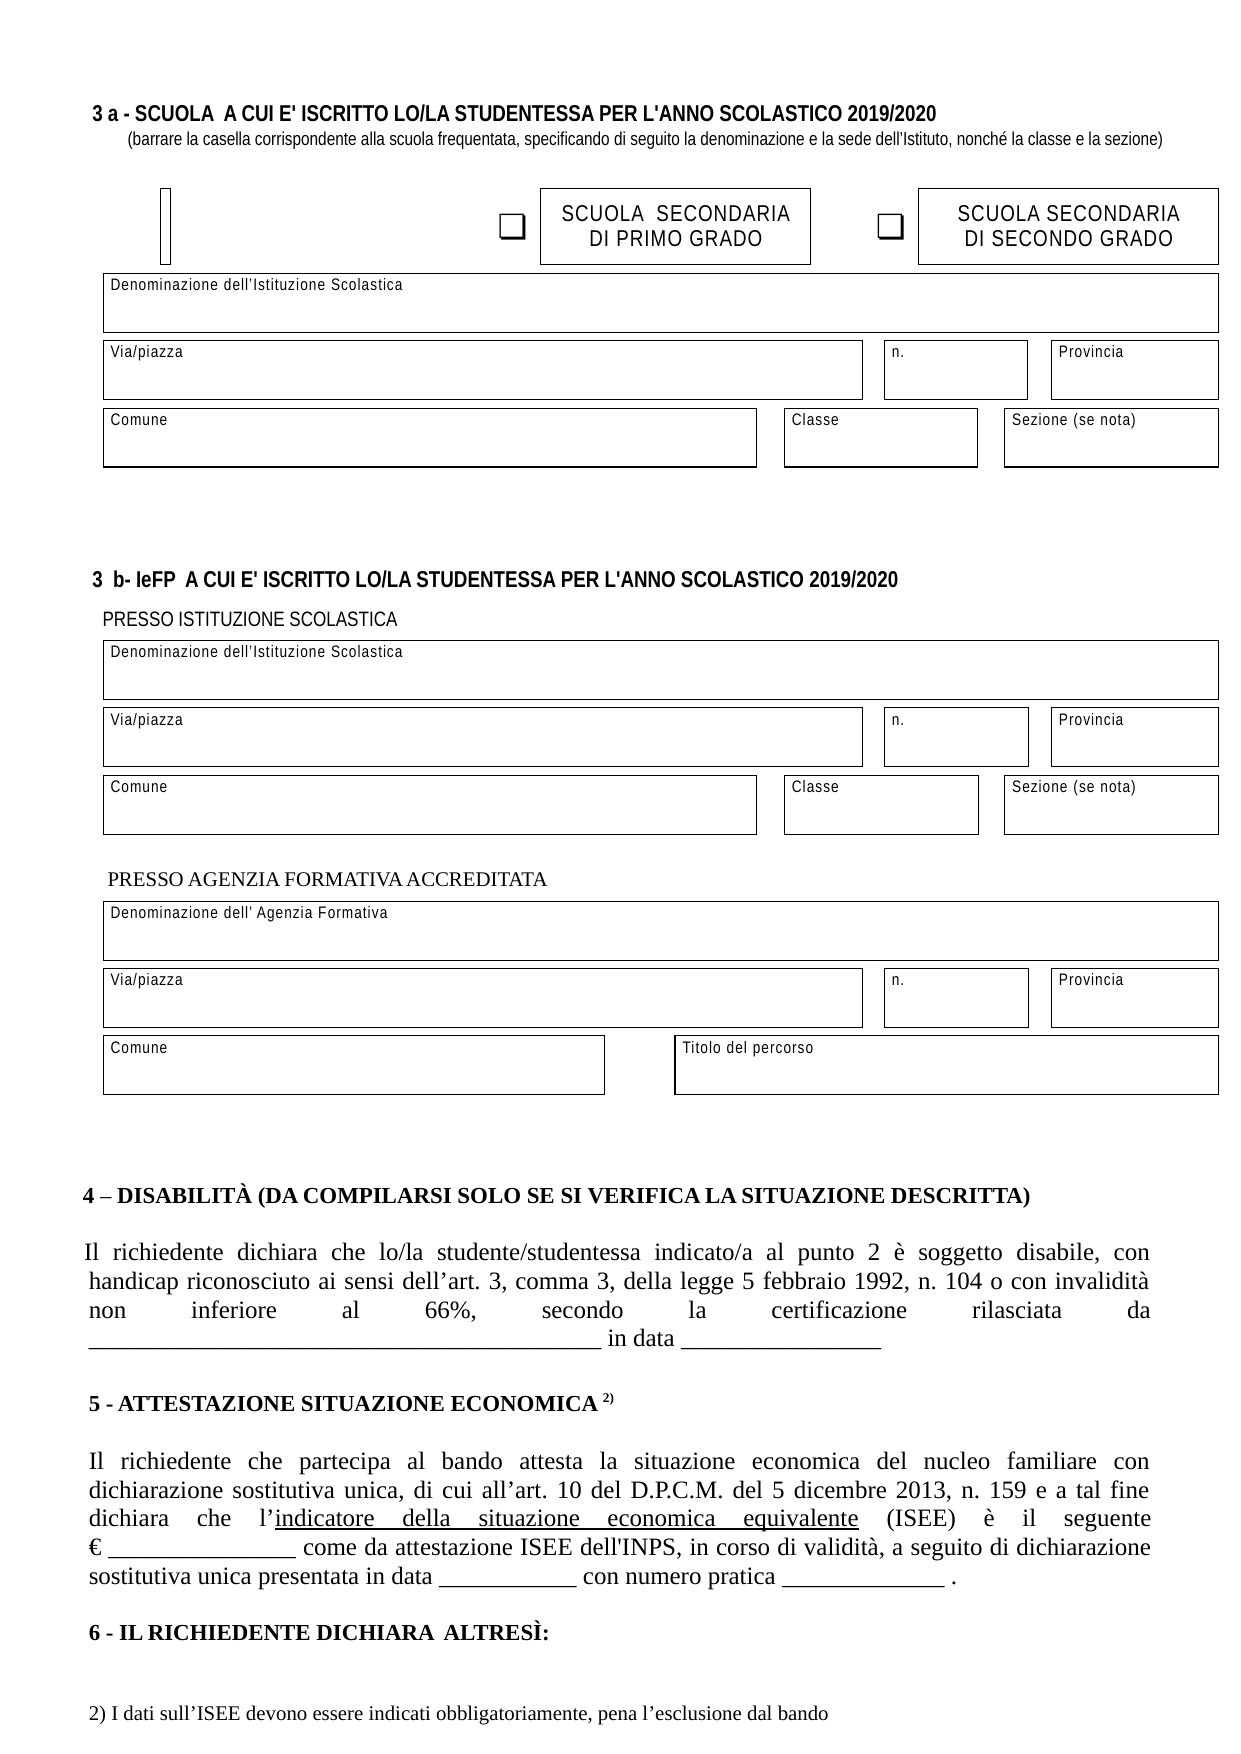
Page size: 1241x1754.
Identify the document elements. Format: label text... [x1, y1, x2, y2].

table_cell [103, 961, 1219, 968]
table_cell [91, 1027, 103, 1035]
table_cell [605, 1035, 674, 1094]
table_cell [757, 775, 784, 834]
table_cell [103, 399, 1219, 407]
table_cell [1028, 340, 1051, 399]
table_cell [103, 766, 1219, 774]
table_cell [91, 775, 103, 834]
table_cell (barrare la casella corrispondente alla scuola frequentata, specificando di seguito la denominazione e la sede dell’Istituto, nonché la classe e la sezione) [91, 126, 1219, 179]
table_cell Via/piazza [104, 341, 862, 399]
table_cell [91, 1035, 103, 1094]
table_header [91, 892, 1219, 901]
table_cell [978, 408, 1004, 466]
table_cell [91, 766, 103, 774]
table_cell [161, 189, 170, 264]
table_cell Sezione (se nota) [1005, 409, 1218, 466]
table_cell [91, 408, 103, 466]
table_cell Comune [104, 1036, 604, 1094]
table_cell Comune [104, 776, 756, 834]
table_header 3 a - SCUOLA A CUI E' ISCRITTO LO/LA STUDENTESSA PER L'ANNO SCOLASTICO 2019/2020 [91, 87, 1219, 126]
table_cell [91, 631, 1219, 640]
table_cell Denominazione dell’ Agenzia Formativa [104, 902, 1218, 959]
table_cell [171, 188, 356, 264]
subtitle 4 – DISABILITÀ (DA COMPILARSI SOLO SE SI VERIFICA LA SITUAZIONE DESCRITTA) [83, 1182, 1152, 1208]
table_cell [91, 264, 1219, 273]
table_cell n. [885, 969, 1028, 1027]
table_cell [91, 968, 103, 1027]
table_cell SCUOLA SECONDARIA DI PRIMO GRADO [541, 189, 810, 264]
table_cell Classe [785, 776, 978, 834]
table_cell [91, 340, 103, 399]
table_cell [91, 699, 103, 707]
table_cell [811, 188, 839, 264]
table_cell Comune [104, 409, 756, 466]
table_cell n. [885, 708, 1028, 766]
table_cell [863, 340, 884, 399]
table_cell Denominazione dell’Istituzione Scolastica [104, 641, 1218, 699]
table_cell [91, 640, 103, 699]
text Il richiedente dichiara che lo/la studente/studentessa indicato/a al punto 2 è soggetto disabile, con handicap riconosciuto ai sensi dell’art. 3, comma 3, della legge 5 febbraio 1992, n. 104 o con invalidità non inferiore al 66%, secondo la certificazione rilasciata da _________________________________________ in data ________________ [84, 1237, 1152, 1352]
table_cell [91, 707, 103, 766]
table_cell Provincia [1052, 708, 1218, 766]
table_cell [979, 775, 1004, 834]
text 6 - IL RICHIEDENTE DICHIARA ALTRESÌ: [88, 1619, 1152, 1645]
table_cell [1029, 968, 1051, 1027]
table_cell SCUOLA SECONDARIA DI SECONDO GRADO [919, 189, 1218, 264]
table_cell Sezione (se nota) [1005, 776, 1218, 834]
table_cell [1029, 707, 1051, 766]
table_cell [91, 399, 103, 407]
table_cell [91, 188, 160, 264]
table_cell [91, 332, 103, 340]
text Il richiedente che partecipa al bando attesta la situazione economica del nucleo familiare con dichiarazione sostitutiva unica, di cui all’art. 10 del D.P.C.M. del 5 dicembre 2013, n. 159 e a tal fine dichiara che l’indicatore della situazione economica equivalente (ISEE) è il seguente € _______________ come da attestazione ISEE dell'INPS, in corso di validità, a seguito di dichiarazione sostitutiva unica presentata in data ___________ con numero pratica _____________ . [88, 1446, 1152, 1590]
table_cell [757, 408, 784, 466]
table_cell Provincia [1052, 341, 1218, 399]
table_cell Denominazione dell’Istituzione Scolastica [104, 274, 1218, 332]
text PRESSO AGENZIA FORMATIVA ACCREDITATA [88, 863, 1152, 892]
table_cell [91, 960, 103, 968]
table_cell [863, 707, 884, 766]
table_cell Via/piazza [104, 969, 862, 1027]
table_cell ❏ [839, 188, 918, 264]
table_header 3 b- IeFP A CUI E' ISCRITTO LO/LA STUDENTESSA PER L'ANNO SCOLASTICO 2019/2020 PRESSO ISTITUZIONE SCOLASTICA [91, 554, 1219, 631]
table_cell [91, 179, 1219, 187]
table_cell Via/piazza [104, 708, 862, 766]
table_cell Provincia [1052, 969, 1218, 1027]
text 5 - ATTESTAZIONE SITUAZIONE ECONOMICA 2) [88, 1381, 1152, 1417]
table_cell [91, 901, 103, 959]
table_cell Classe [785, 409, 977, 466]
table_cell [103, 700, 1219, 707]
table_cell [103, 333, 1219, 340]
table_cell [103, 1027, 1219, 1035]
table_cell [863, 968, 884, 1027]
table_cell n. [885, 341, 1027, 399]
table_cell [91, 273, 103, 332]
table_cell Titolo del percorso [676, 1036, 1218, 1094]
table_cell ❏ [356, 188, 540, 264]
